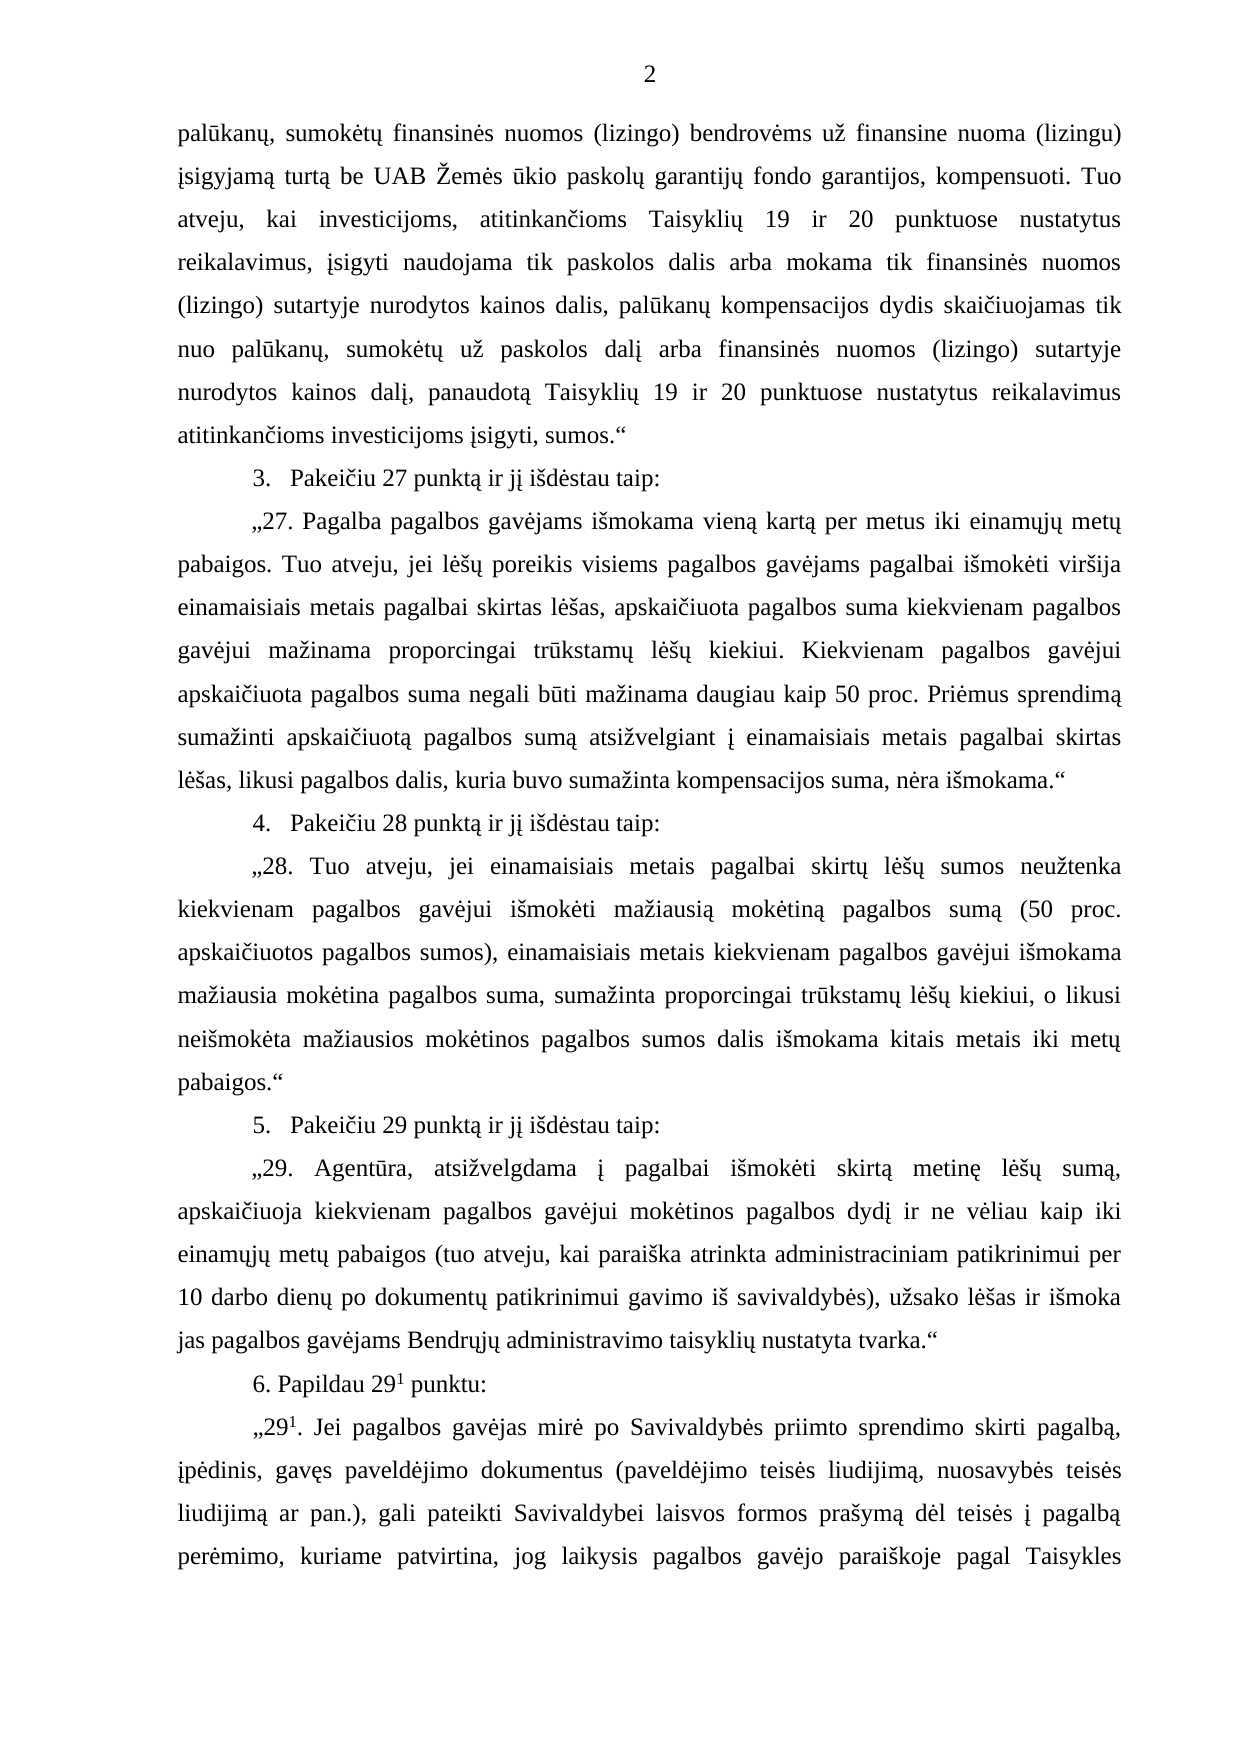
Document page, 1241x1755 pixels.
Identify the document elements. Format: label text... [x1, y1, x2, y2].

text 3. Pakeičiu 27 punktą ir jį išdėstau taip: [252, 463, 1122, 492]
text 4. Pakeičiu 28 punktą ir jį išdėstau taip: [252, 808, 1122, 837]
text „291. Jei pagalbos gavėjas mirė po Savivaldybės priimto sprendimo skirti pagalbą, įpėdinis, gavęs paveldėjimo dokumentus (paveldėjimo teisės liudijimą, nuosavybės teisės liudijimą ar pan.), gali pateikti Savivaldybei laisvos formos prašymą dėl teisės į pagalbą perėmimo, kuriame patvirtina, jog laikysis pagalbos gavėjo paraiškoje pagal Taisykles [177, 1412, 1122, 1570]
text „27. Pagalba pagalbos gavėjams išmokama vieną kartą per metus iki einamųjų metų pabaigos. Tuo atveju, jei lėšų poreikis visiems pagalbos gavėjams pagalbai išmokėti viršija einamaisiais metais pagalbai skirtas lėšas, apskaičiuota pagalbos suma kiekvienam pagalbos gavėjui mažinama proporcingai trūkstamų lėšų kiekiui. Kiekvienam pagalbos gavėjui apskaičiuota pagalbos suma negali būti mažinama daugiau kaip 50 proc. Priėmus sprendimą sumažinti apskaičiuotą pagalbos sumą atsižvelgiant į einamaisiais metais pagalbai skirtas lėšas, likusi pagalbos dalis, kuria buvo sumažinta kompensacijos suma, nėra išmokama.“ [177, 506, 1122, 794]
text „29. Agentūra, atsižvelgdama į pagalbai išmokėti skirtą metinę lėšų sumą, apskaičiuoja kiekvienam pagalbos gavėjui mokėtinos pagalbos dydį ir ne vėliau kaip iki einamųjų metų pabaigos (tuo atveju, kai paraiška atrinkta administraciniam patikrinimui per 10 darbo dienų po dokumentų patikrinimui gavimo iš savivaldybės), užsako lėšas ir išmoka jas pagalbos gavėjams Bendrųjų administravimo taisyklių nustatyta tvarka.“ [177, 1153, 1122, 1354]
text „28. Tuo atveju, jei einamaisiais metais pagalbai skirtų lėšų sumos neužtenka kiekvienam pagalbos gavėjui išmokėti mažiausią mokėtiną pagalbos sumą (50 proc. apskaičiuotos pagalbos sumos), einamaisiais metais kiekvienam pagalbos gavėjui išmokama mažiausia mokėtina pagalbos suma, sumažinta proporcingai trūkstamų lėšų kiekiui, o likusi neišmokėta mažiausios mokėtinos pagalbos sumos dalis išmokama kitais metais iki metų pabaigos.“ [177, 851, 1122, 1096]
text palūkanų, sumokėtų finansinės nuomos (lizingo) bendrovėms už finansine nuoma (lizingu) įsigyjamą turtą be UAB Žemės ūkio paskolų garantijų fondo garantijos, kompensuoti. Tuo atveju, kai investicijoms, atitinkančioms Taisyklių 19 ir 20 punktuose nustatytus reikalavimus, įsigyti naudojama tik paskolos dalis arba mokama tik finansinės nuomos (lizingo) sutartyje nurodytos kainos dalis, palūkanų kompensacijos dydis skaičiuojamas tik nuo palūkanų, sumokėtų už paskolos dalį arba finansinės nuomos (lizingo) sutartyje nurodytos kainos dalį, panaudotą Taisyklių 19 ir 20 punktuose nustatytus reikalavimus atitinkančioms investicijoms įsigyti, sumos.“ [177, 118, 1122, 449]
text 6. Papildau 291 punktu: [177, 1369, 1122, 1397]
text 5. Pakeičiu 29 punktą ir jį išdėstau taip: [252, 1110, 1122, 1139]
